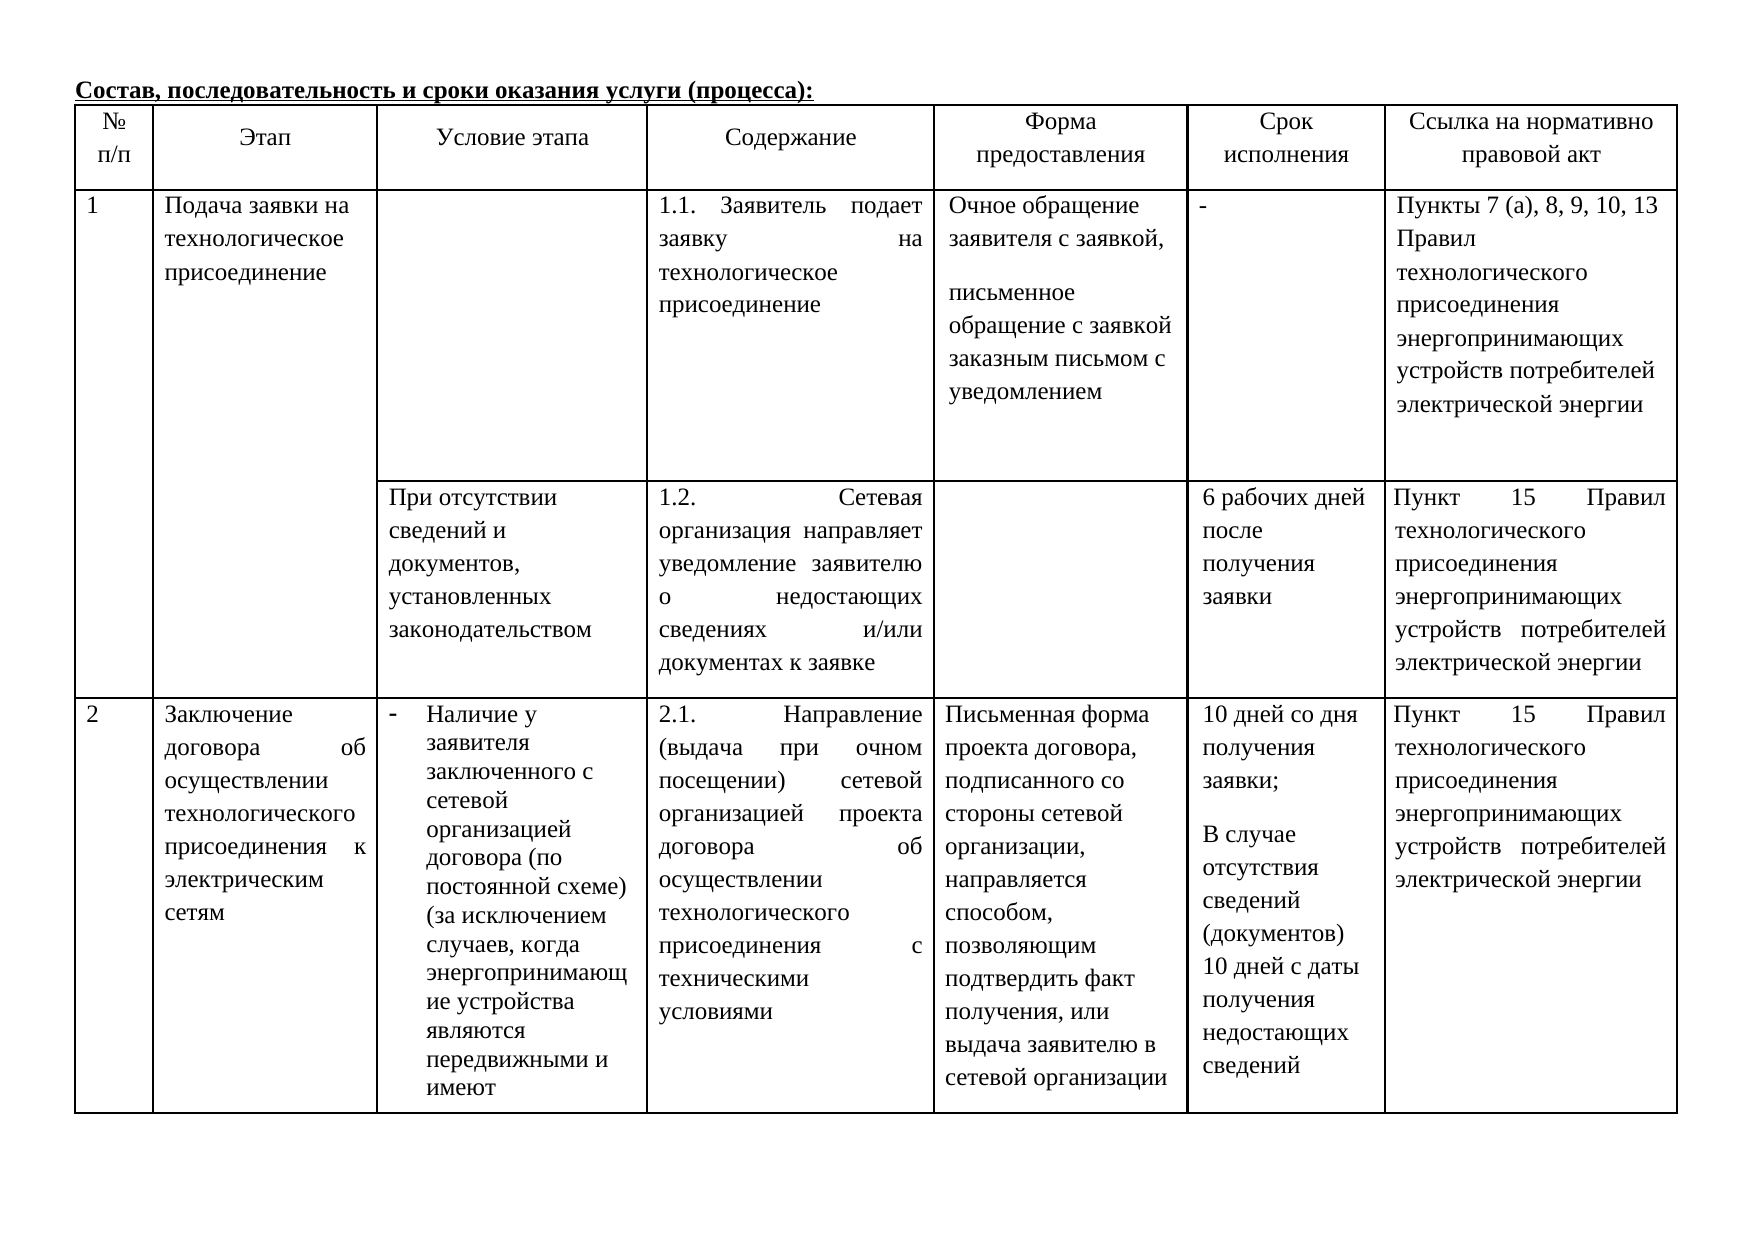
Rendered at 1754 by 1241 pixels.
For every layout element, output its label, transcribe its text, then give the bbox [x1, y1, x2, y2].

table_cell Пункты 7 (а), 8, 9, 10, 13 Правил технологического присоединения энергопринимающих устройств потребителей электрической энергии [1386, 191, 1676, 480]
table_cell [378, 191, 646, 480]
table_cell [935, 482, 1186, 697]
table_cell Наличие у заявителя заключенного с сетевой организацией договора (по постоянной схеме) (за исключением случаев, когда энергопринимающие устройства являются передвижными и имеют максимальную мощность до 150 кВт); Временное технологическое присоединение осуществляется для электроснабжения энергопринимающих устройств по третьей категории надежности электроснабжения [378, 699, 646, 1112]
table_header Содержание [648, 106, 933, 188]
table_cell 2 [76, 699, 152, 1112]
table_cell Очное обращение заявителя с заявкой, письменное обращение с заявкой заказным письмом с уведомлением [935, 191, 1186, 480]
table_header Этап [154, 106, 376, 188]
table_cell Подача заявки на технологическое присоединение [154, 191, 376, 697]
table_cell 1 [76, 191, 152, 697]
subtitle Состав, последовательность и сроки оказания услуги (процесса): [75, 75, 1679, 104]
table_cell Заключение договора об осуществлении технологического присоединения к электрическим сетям [154, 699, 376, 1112]
table_cell Пункт 15 Правил технологического присоединения энергопринимающих устройств потребителей электрической энергии [1386, 482, 1676, 697]
table_header Условие этапа [378, 106, 646, 188]
table_cell Пункт 15 Правил технологического присоединения энергопринимающих устройств потребителей электрической энергии [1386, 699, 1676, 1112]
table_header Форма предоставления [935, 106, 1186, 188]
table_cell 2.1. Направление (выдача при очном посещении) сетевой организацией проекта договора об осуществлении технологического присоединения с техническими условиями [648, 699, 933, 1112]
table_header Ссылка на нормативно правовой акт [1386, 106, 1676, 188]
table_cell - [1189, 191, 1384, 480]
table_header Срок исполнения [1189, 106, 1384, 188]
table_cell При отсутствии сведений и документов, установленных законодательством [378, 482, 646, 697]
table_header № п/п [76, 106, 152, 188]
table_cell 1.2. Сетевая организация направляет уведомление заявителю о недостающих сведениях и/или документах к заявке [648, 482, 933, 697]
table_cell 1.1. Заявитель подает заявку на технологическое присоединение [648, 191, 933, 480]
table_cell 10 дней со дня получения заявки; В случае отсутствия сведений (документов) 10 дней с даты получения недостающих сведений [1189, 699, 1384, 1112]
table_cell 6 рабочих дней после получения заявки [1189, 482, 1384, 697]
table_cell Письменная форма проекта договора, подписанного со стороны сетевой организации, направляется способом, позволяющим подтвердить факт получения, или выдача заявителю в сетевой организации [935, 699, 1186, 1112]
